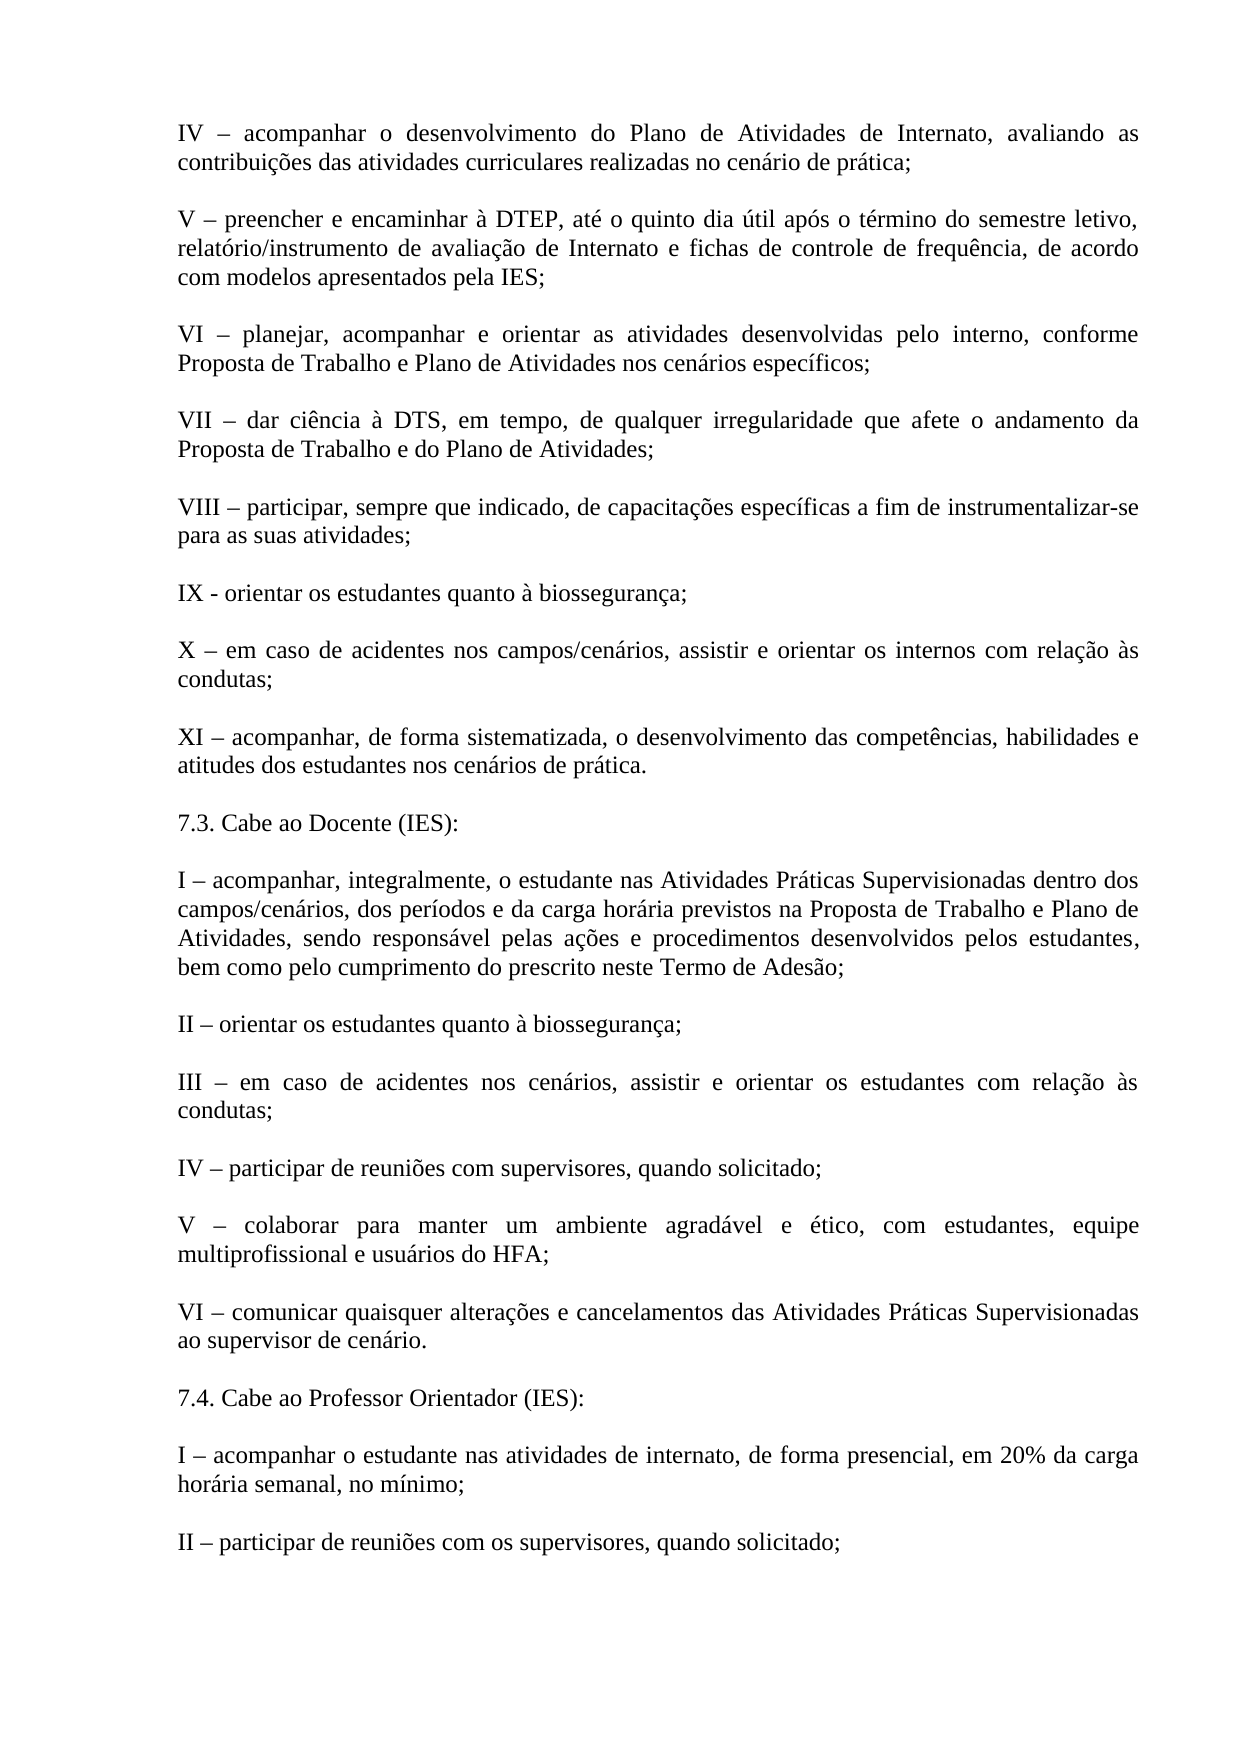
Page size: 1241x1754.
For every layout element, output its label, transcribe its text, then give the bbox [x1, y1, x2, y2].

text V – preencher e encaminhar à DTEP, até o quinto dia útil após o término do semestre letivo, relatório/instrumento de avaliação de Internato e fichas de controle de frequência, de acordo com modelos apresentados pela IES; [177, 204, 1140, 291]
text 7.3. Cabe ao Docente (IES): [177, 808, 1140, 837]
text I – acompanhar o estudante nas atividades de internato, de forma presencial, em 20% da carga horária semanal, no mínimo; [177, 1441, 1140, 1498]
text IV – participar de reuniões com supervisores, quando solicitado; [177, 1153, 1140, 1182]
text II – participar de reuniões com os supervisores, quando solicitado; [177, 1527, 1140, 1556]
text 7.4. Cabe ao Professor Orientador (IES): [177, 1383, 1140, 1412]
text VII – dar ciência à DTS, em tempo, de qualquer irregularidade que afete o andamento da Proposta de Trabalho e do Plano de Atividades; [177, 406, 1140, 463]
text II – orientar os estudantes quanto à biossegurança; [177, 1009, 1140, 1038]
text VI – planejar, acompanhar e orientar as atividades desenvolvidas pelo interno, conforme Proposta de Trabalho e Plano de Atividades nos cenários específicos; [177, 319, 1140, 377]
text III – em caso de acidentes nos cenários, assistir e orientar os estudantes com relação às condutas; [177, 1067, 1140, 1124]
text I – acompanhar, integralmente, o estudante nas Atividades Práticas Supervisionadas dentro dos campos/cenários, dos períodos e da carga horária previstos na Proposta de Trabalho e Plano de Atividades, sendo responsável pelas ações e procedimentos desenvolvidos pelos estudantes, bem como pelo cumprimento do prescrito neste Termo de Adesão; [177, 866, 1140, 981]
text IX - orientar os estudantes quanto à biossegurança; [177, 578, 1140, 607]
text VIII – participar, sempre que indicado, de capacitações específicas a fim de instrumentalizar-se para as suas atividades; [177, 492, 1140, 549]
text V – colaborar para manter um ambiente agradável e ético, com estudantes, equipe multiprofissional e usuários do HFA; [177, 1211, 1140, 1268]
text XI – acompanhar, de forma sistematizada, o desenvolvimento das competências, habilidades e atitudes dos estudantes nos cenários de prática. [177, 722, 1140, 779]
text IV – acompanhar o desenvolvimento do Plano de Atividades de Internato, avaliando as contribuições das atividades curriculares realizadas no cenário de prática; [177, 118, 1140, 176]
text VI – comunicar quaisquer alterações e cancelamentos das Atividades Práticas Supervisionadas ao supervisor de cenário. [177, 1297, 1140, 1354]
text X – em caso de acidentes nos campos/cenários, assistir e orientar os internos com relação às condutas; [177, 636, 1140, 693]
